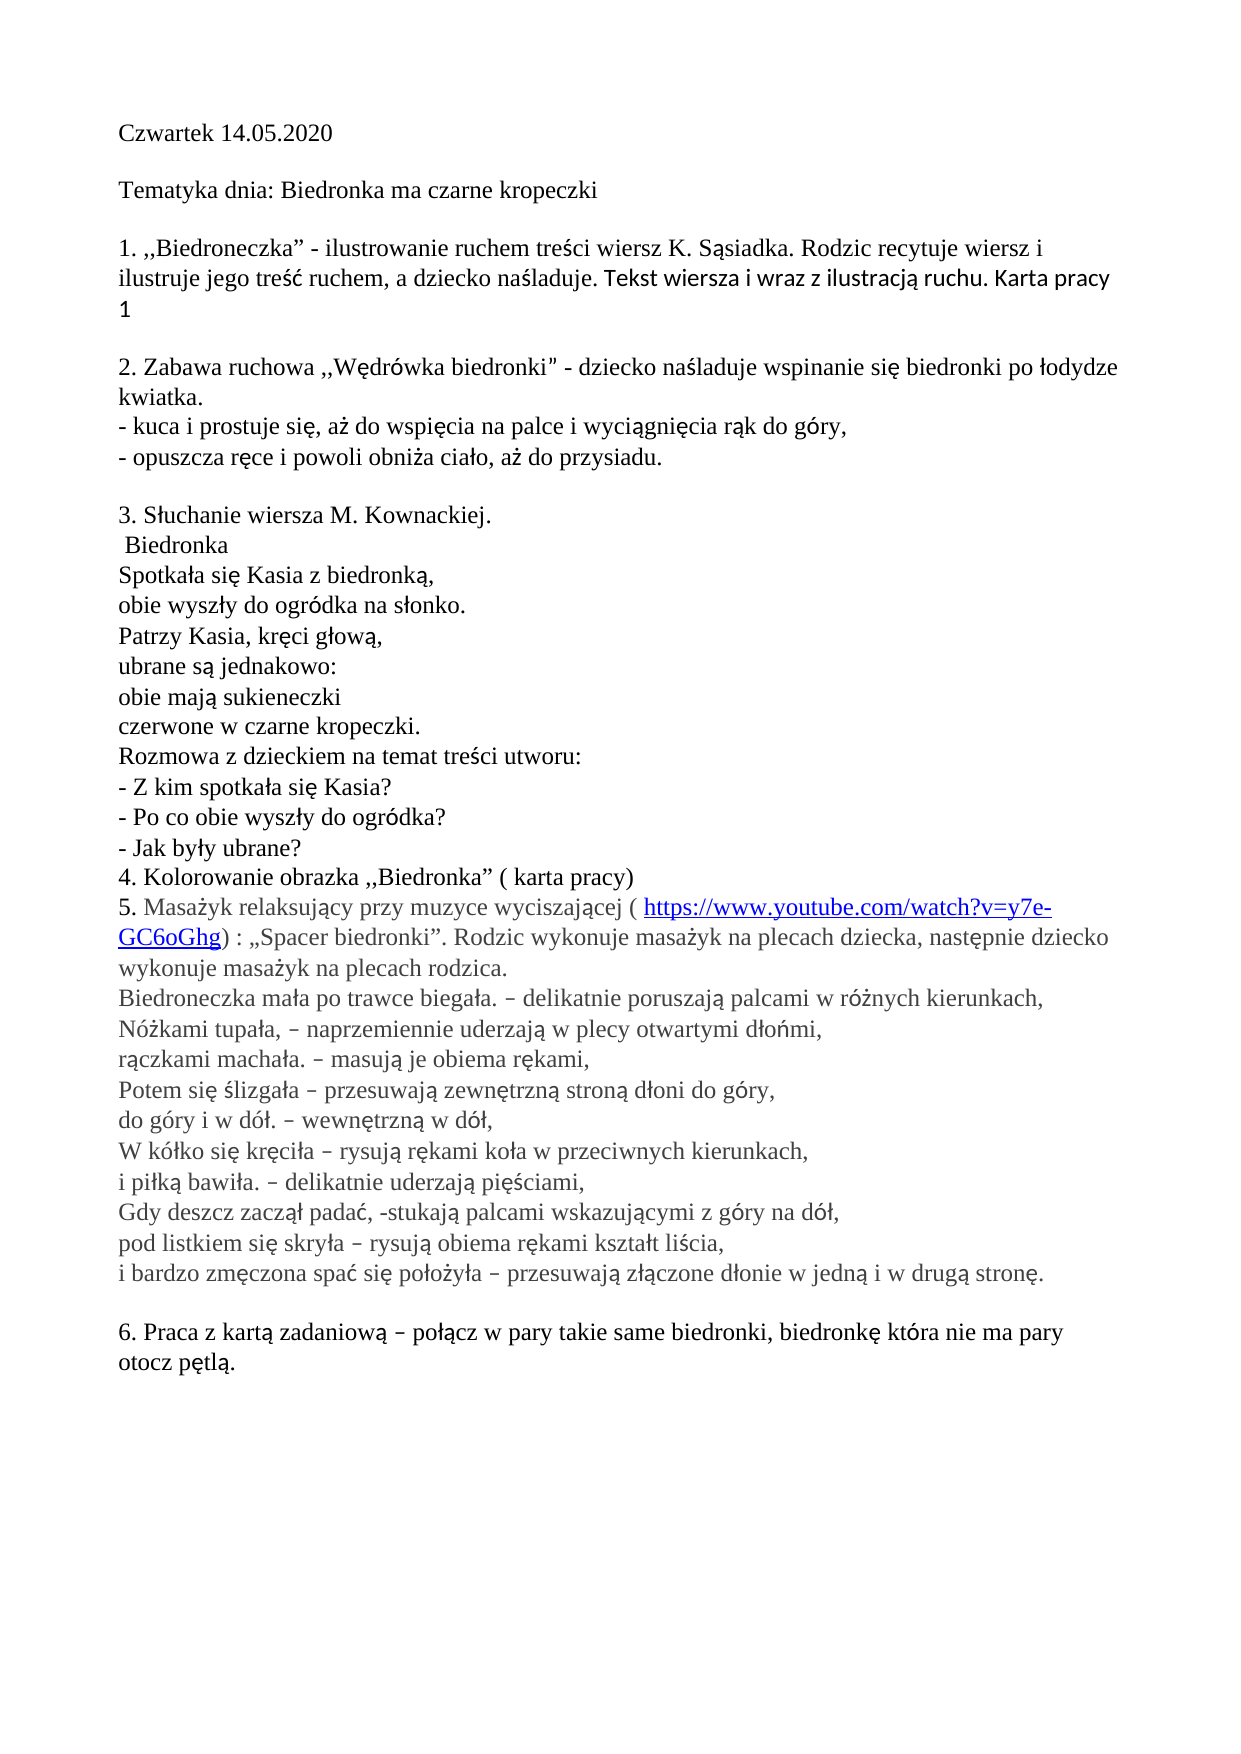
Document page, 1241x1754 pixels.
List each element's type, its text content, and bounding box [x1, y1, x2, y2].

text - kuca i prostuje się, aż do wspięcia na palce i wyciągnięcia rąk do góry, [118, 411, 1122, 441]
text obie wyszły do ogródka na słonko. [118, 589, 1122, 620]
text 3. Słuchanie wiersza M. Kownackiej. [118, 499, 1122, 530]
text 4. Kolorowanie obrazka ,,Biedronka” ( karta pracy) [118, 862, 1122, 891]
text 2. Zabawa ruchowa ,,Wędrówka biedronki” - dziecko naśladuje wspinanie się biedronki po łodydze kwiatka. [118, 351, 1122, 411]
text 5. Masażyk relaksujący przy muzyce wyciszającej ( https://www.youtube.com/watch?v=y7e-GC6oGhg) : „Spacer biedronki”. Rodzic wykonuje masażyk na plecach dziecka, następnie dziecko wykonuje masażyk na plecach rodzica. Biedroneczka mała po trawce biegała. – delikatnie poruszają palcami w różnych kierunkach, Nóżkami tupała, – naprzemiennie uderzają w plecy otwartymi dłońmi, rączkami machała. – masują je obiema rękami, Potem się ślizgała – przesuwają zewnętrzną stroną dłoni do góry, do góry i w dół. – wewnętrzną w dół, W kółko się kręciła – rysują rękami koła w przeciwnych kierunkach, i piłką bawiła. – delikatnie uderzają pięściami, Gdy deszcz zaczął padać, -stukają palcami wskazującymi z góry na dół, pod listkiem się skryła – rysują obiema rękami kształt liścia, i bardzo zmęczona spać się położyła – przesuwają złączone dłonie w jedną i w drugą stronę. [118, 891, 1122, 1288]
text - opuszcza ręce i powoli obniża ciało, aż do przysiadu. [118, 441, 1122, 472]
text Spotkała się Kasia z biedronką, [118, 559, 1122, 589]
text ubrane są jednakowo: [118, 650, 1122, 681]
text - Po co obie wyszły do ogródka? [118, 801, 1122, 832]
text czerwone w czarne kropeczki. [118, 711, 1122, 740]
text - Jak były ubrane? [118, 832, 1122, 862]
text Rozmowa z dzieckiem na temat treści utworu: [118, 740, 1122, 771]
text 6. Praca z kartą zadaniową – połącz w pary takie same biedronki, biedronkę która nie ma pary otocz pętlą. [118, 1316, 1122, 1377]
text - Z kim spotkała się Kasia? [118, 771, 1122, 801]
text Czwartek 14.05.2020 [118, 118, 1122, 147]
text obie mają sukieneczki [118, 681, 1122, 711]
text Patrzy Kasia, kręci głową, [118, 620, 1122, 650]
text 1. ,,Biedroneczka” - ilustrowanie ruchem treści wiersz K. Sąsiadka. Rodzic recytuje wiersz i ilustruje jego treść ruchem, a dziecko naśladuje. Tekst wiersza i wraz z ilustracją ruchu. Karta pracy 1 [118, 232, 1122, 323]
text Biedronka [118, 530, 1122, 559]
text Tematyka dnia: Biedronka ma czarne kropeczki [118, 175, 1122, 204]
